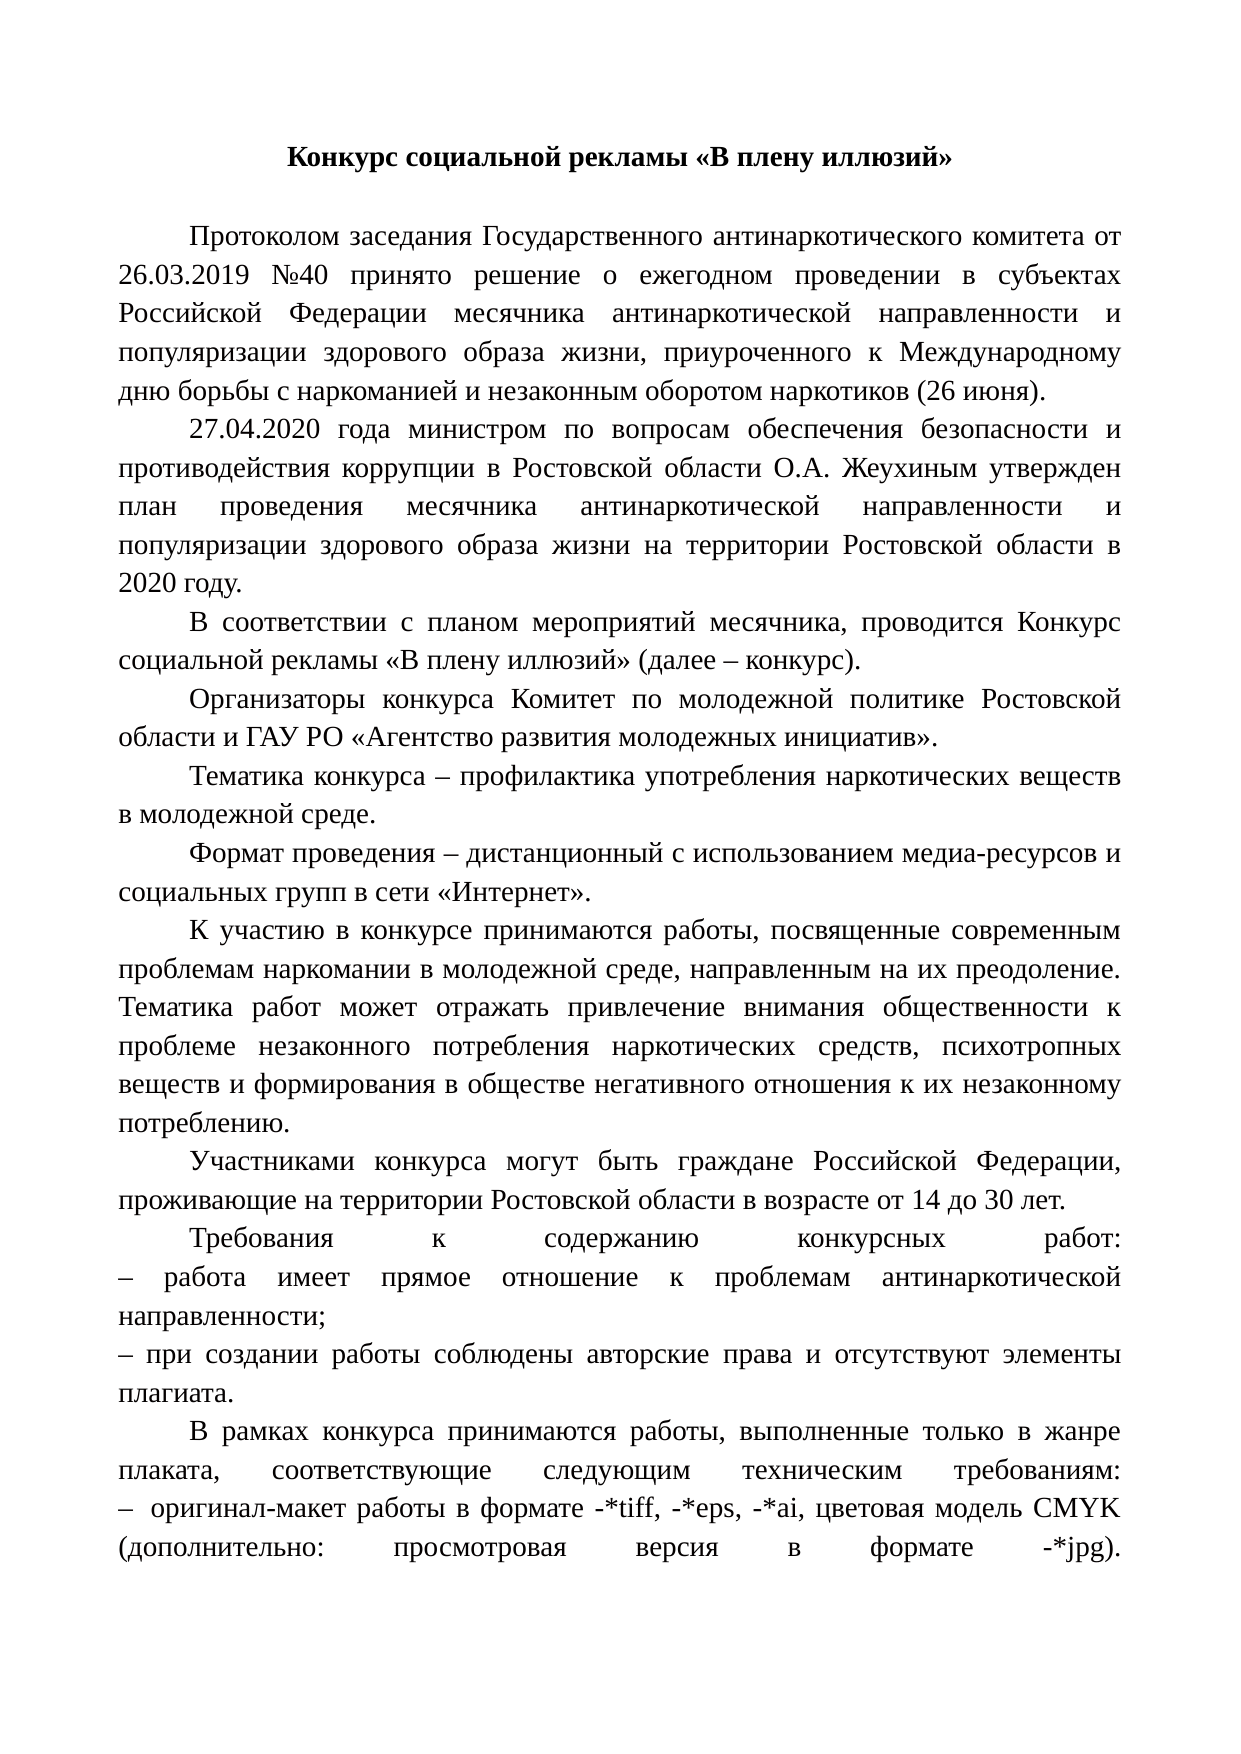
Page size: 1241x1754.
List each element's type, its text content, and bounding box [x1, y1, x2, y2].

text Тематика конкурса – профилактика употребления наркотических веществ в молодежной среде. [118, 758, 1122, 830]
text В соответствии с планом мероприятий месячника, проводится Конкурс социальной рекламы «В плену иллюзий» (далее – конкурс). [118, 604, 1122, 676]
text Требования к содержанию конкурсных работ: – работа имеет прямое отношение к проблемам антинаркотической направленности; – при создании работы соблюдены авторские права и отсутствуют элементы плагиата. [118, 1221, 1122, 1408]
text Протоколом заседания Государственного антинаркотического комитета от 26.03.2019 №40 принято решение о ежегодном проведении в субъектах Российской Федерации месячника антинаркотической направленности и популяризации здорового образа жизни, приуроченного к Международному дню борьбы с наркоманией и незаконным оборотом наркотиков (26 июня). [118, 218, 1122, 406]
text К участию в конкурсе принимаются работы, посвященные современным проблемам наркомании в молодежной среде, направленным на их преодоление. Тематика работ может отражать привлечение внимания общественности к проблеме незаконного потребления наркотических средств, психотропных веществ и формирования в обществе негативного отношения к их незаконному потреблению. [118, 912, 1122, 1138]
text В рамках конкурса принимаются работы, выполненные только в жанре плаката, соответствующие следующим техническим требованиям: – оригинал-макет работы в формате -*tiff, -*eps, -*ai, цветовая модель CMYK (дополнительно: просмотровая версия в формате -*jpg). [118, 1413, 1122, 1601]
subtitle Конкурс социальной рекламы «В плену иллюзий» [118, 139, 1122, 172]
text 27.04.2020 года министром по вопросам обеспечения безопасности и противодействия коррупции в Ростовской области О.А. Жеухиным утвержден план проведения месячника антинаркотической направленности и популяризации здорового образа жизни на территории Ростовской области в 2020 году. [118, 411, 1122, 599]
text Организаторы конкурса Комитет по молодежной политике Ростовской области и ГАУ РО «Агентство развития молодежных инициатив». [118, 681, 1122, 753]
text Формат проведения – дистанционный с использованием медиа-ресурсов и социальных групп в сети «Интернет». [118, 835, 1122, 907]
text Участниками конкурса могут быть граждане Российской Федерации, проживающие на территории Ростовской области в возрасте от 14 до 30 лет. [118, 1143, 1122, 1216]
